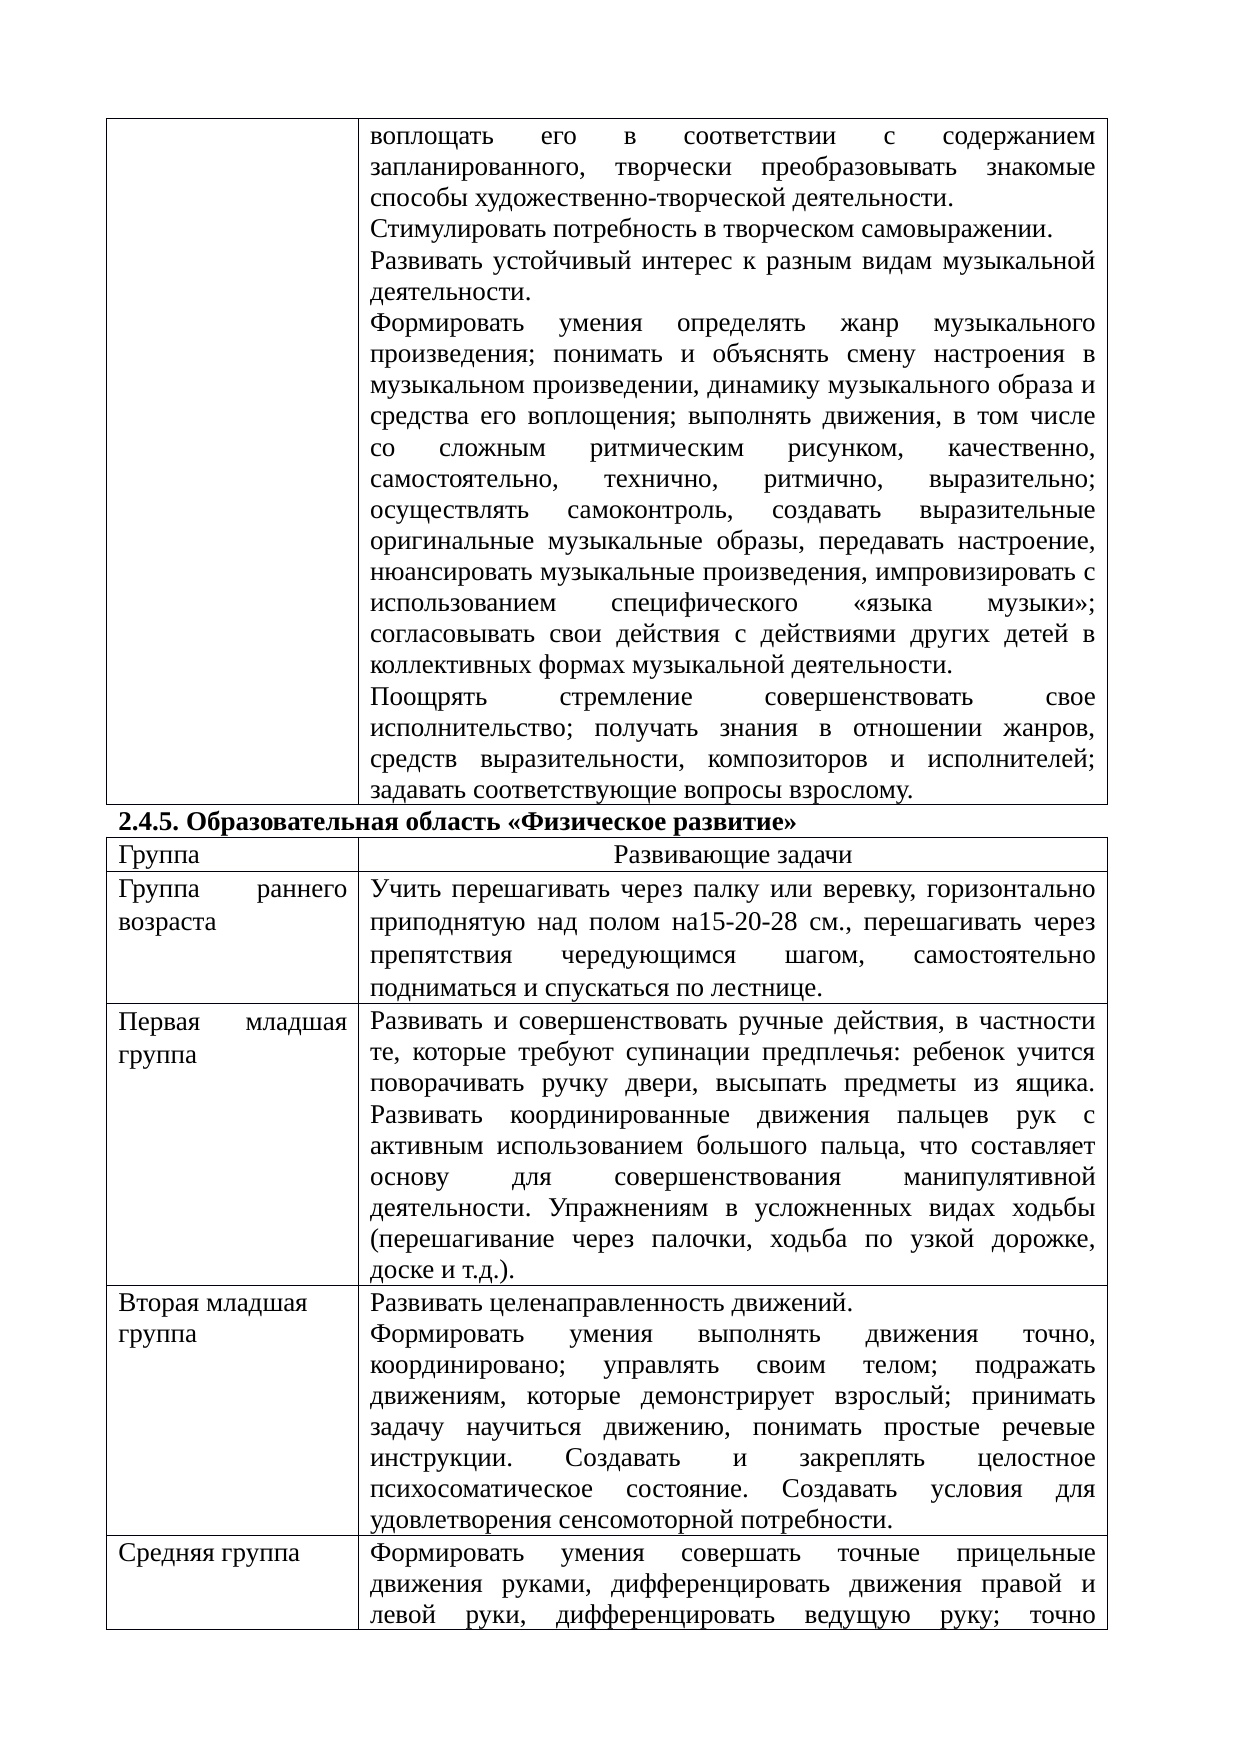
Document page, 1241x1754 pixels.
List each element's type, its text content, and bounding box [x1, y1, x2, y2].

table_cell Развивать целенаправленность движений. Формировать умения выполнять движения точно, координировано; управлять своим телом; подражать движениям, которые демонстрирует взрослый; принимать задачу научиться движению, понимать простые речевые инструкции. Создавать и закреплять целостное психосоматическое состояние. Создавать условия для удовлетворения сенсомоторной потребности. [359, 1286, 1107, 1535]
table_cell Формировать умения совершать точные прицельные движения руками, дифференцировать движения правой и левой руки, дифференцировать ведущую руку; точно [359, 1536, 1107, 1629]
table_cell Учить перешагивать через палку или веревку, горизонтально приподнятую над полом на15-20-28 см., перешагивать через препятствия чередующимся шагом, самостоятельно подниматься и спускаться по лестнице. [359, 872, 1107, 1003]
table_header Группа [107, 838, 358, 871]
table_cell Вторая младшая группа [107, 1286, 358, 1535]
table_cell Первая младшая группа [107, 1004, 358, 1284]
table_header Развивающие задачи [359, 838, 1107, 871]
table_cell [107, 119, 358, 804]
table_cell Группа раннего возраста [107, 872, 358, 1003]
table_cell воплощать его в соответствии с содержанием запланированного, творчески преобразовывать знакомые способы художественно-творческой деятельности. Стимулировать потребность в творческом самовыражении. Развивать устойчивый интерес к разным видам музыкальной деятельности. Формировать умения определять жанр музыкального произведения; понимать и объяснять смену настроения в музыкальном произведении, динамику музыкального образа и средства его воплощения; выполнять движения, в том числе со сложным ритмическим рисунком, качественно, самостоятельно, технично, ритмично, выразительно; осуществлять самоконтроль, создавать выразительные оригинальные музыкальные образы, передавать настроение, нюансировать музыкальные произведения, импровизировать с использованием специфического «языка музыки»; согласовывать свои действия с действиями других детей в коллективных формах музыкальной деятельности. Поощрять стремление совершенствовать свое исполнительство; получать знания в отношении жанров, средств выразительности, композиторов и исполнителей; задавать соответствующие вопросы взрослому. [359, 119, 1107, 804]
text 2.4.5. Образовательная область «Физическое развитие» [118, 805, 1131, 837]
table_cell Средняя группа [107, 1536, 358, 1629]
table_cell Развивать и совершенствовать ручные действия, в частности те, которые требуют супинации предплечья: ребенок учится поворачивать ручку двери, высыпать предметы из ящика. Развивать координированные движения пальцев рук с активным использованием большого пальца, что составляет основу для совершенствования манипулятивной деятельности. Упражнениям в усложненных видах ходьбы (перешагивание через палочки, ходьба по узкой дорожке, доске и т.д.). [359, 1004, 1107, 1284]
